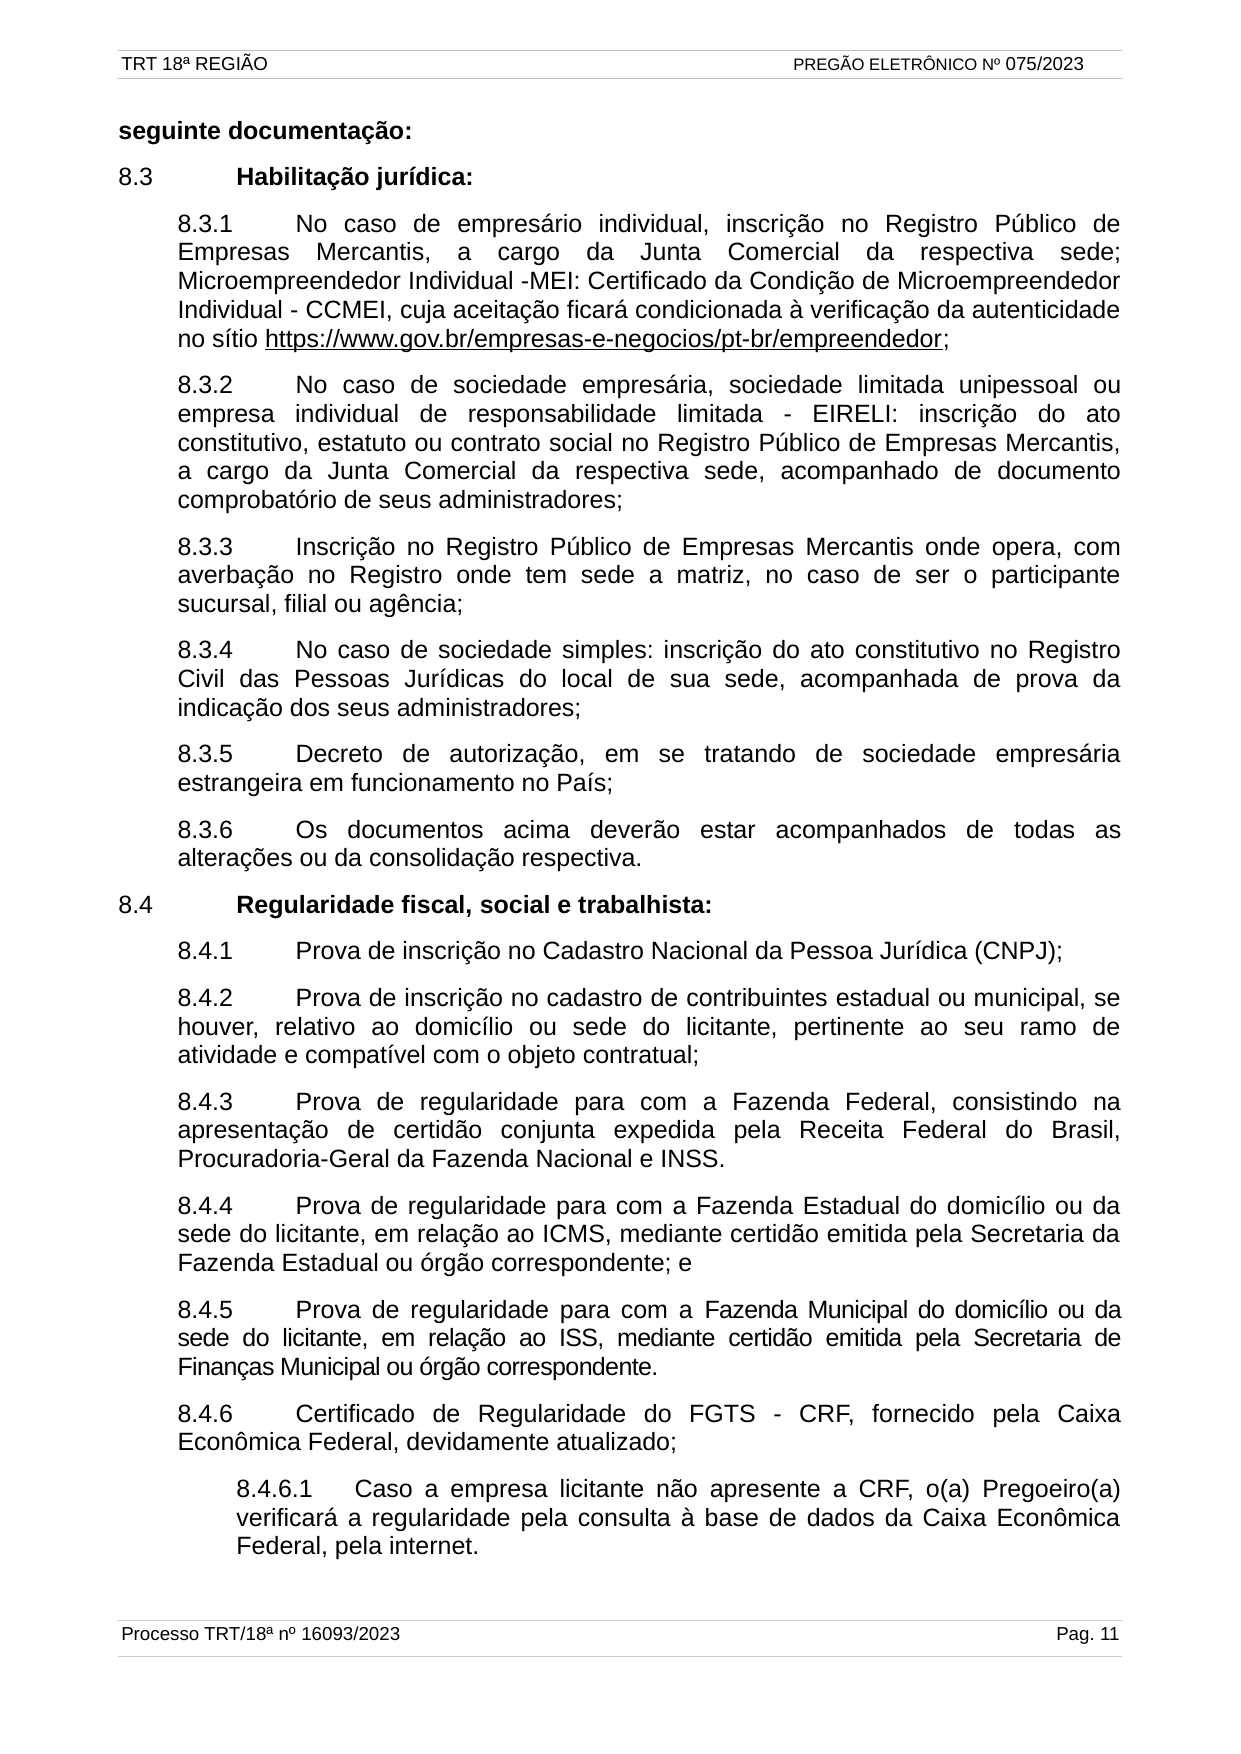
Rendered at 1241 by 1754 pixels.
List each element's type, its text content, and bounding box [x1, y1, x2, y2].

text 8.4.5 Prova de regularidade para com a Fazenda Municipal do domicílio ou da sede do licitante, em relação ao ISS, mediante certidão emitida pela Secretaria de Finanças Municipal ou órgão correspondente. [177, 1294, 1122, 1381]
text 8.3.5 Decreto de autorização, em se tratando de sociedade empresária estrangeira em funcionamento no País; [177, 739, 1122, 797]
text seguinte documentação: [118, 116, 1122, 144]
text 8.4.1 Prova de inscrição no Cadastro Nacional da Pessoa Jurídica (CNPJ); [177, 936, 1122, 965]
text 8.3.1 No caso de empresário individual, inscrição no Registro Público de Empresas Mercantis, a cargo da Junta Comercial da respectiva sede; Microempreendedor Individual -MEI: Certificado da Condição de Microempreendedor Individual - CCMEI, cuja aceitação ficará condicionada à verificação da autenticidade no sítio https://www.gov.br/empresas-e-negocios/pt-br/empreendedor; [177, 208, 1122, 352]
text 8.4.6.1 Caso a empresa licitante não apresente a CRF, o(a) Pregoeiro(a) verificará a regularidade pela consulta à base de dados da Caixa Econômica Federal, pela internet. [236, 1474, 1122, 1560]
text 8.4.6 Certificado de Regularidade do FGTS - CRF, fornecido pela Caixa Econômica Federal, devidamente atualizado; [177, 1398, 1122, 1456]
text 8.4.2 Prova de inscrição no cadastro de contribuintes estadual ou municipal, se houver, relativo ao domicílio ou sede do licitante, pertinente ao seu ramo de atividade e compatível com o objeto contratual; [177, 983, 1122, 1069]
text 8.4.4 Prova de regularidade para com a Fazenda Estadual do domicílio ou da sede do licitante, em relação ao ICMS, mediante certidão emitida pela Secretaria da Fazenda Estadual ou órgão correspondente; e [177, 1191, 1122, 1277]
text 8.3.3 Inscrição no Registro Público de Empresas Mercantis onde opera, com averbação no Registro onde tem sede a matriz, no caso de ser o participante sucursal, filial ou agência; [177, 531, 1122, 618]
text 8.3.4 No caso de sociedade simples: inscrição do ato constitutivo no Registro Civil das Pessoas Jurídicas do local de sua sede, acompanhada de prova da indicação dos seus administradores; [177, 635, 1122, 722]
text 8.3 Habilitação jurídica: [118, 162, 1122, 191]
text 8.3.6 Os documentos acima deverão estar acompanhados de todas as alterações ou da consolidação respectiva. [177, 814, 1122, 872]
text 8.3.2 No caso de sociedade empresária, sociedade limitada unipessoal ou empresa individual de responsabilidade limitada - EIRELI: inscrição do ato constitutivo, estatuto ou contrato social no Registro Público de Empresas Mercantis, a cargo da Junta Comercial da respectiva sede, acompanhado de documento comprobatório de seus administradores; [177, 370, 1122, 514]
text 8.4.3 Prova de regularidade para com a Fazenda Federal, consistindo na apresentação de certidão conjunta expedida pela Receita Federal do Brasil, Procuradoria-Geral da Fazenda Nacional e INSS. [177, 1087, 1122, 1173]
text 8.4 Regularidade fiscal, social e trabalhista: [118, 890, 1122, 918]
